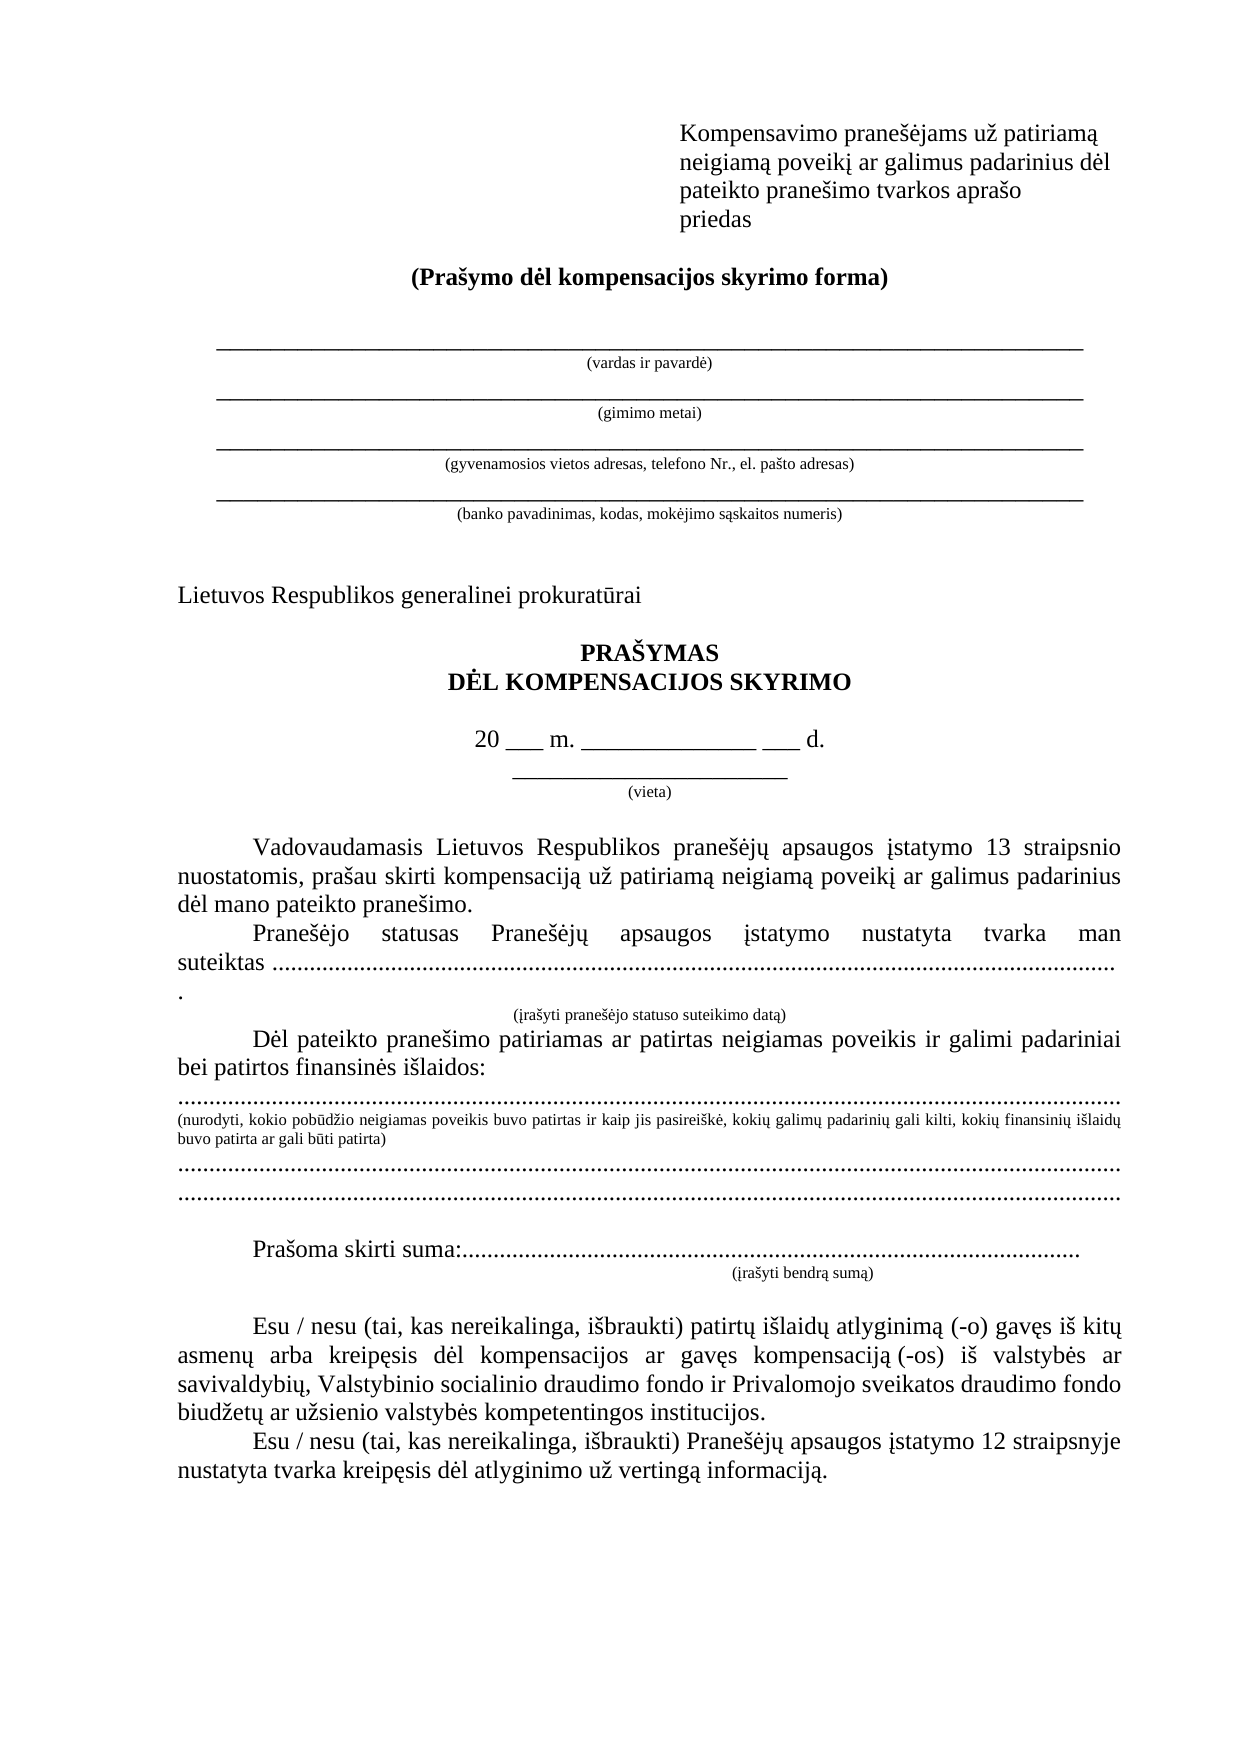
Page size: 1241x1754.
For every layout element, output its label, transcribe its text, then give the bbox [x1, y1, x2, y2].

text (gyvenamosios vietos adresas, telefono Nr., el. pašto adresas) [177, 453, 1122, 473]
text Vadovaudamasis Lietuvos Respublikos pranešėjų apsaugos įstatymo 13 straipsnio nuostatomis, prašau skirti kompensaciją už patiriamą neigiamą poveikį ar galimus padarinius dėl mano pateikto pranešimo. [177, 832, 1122, 918]
text ________________________________________________________________ [177, 473, 1122, 504]
text Dėl pateikto pranešimo patiriamas ar patirtas neigiamas poveikis ir galimi padariniai bei patirtos finansinės išlaidos: [177, 1024, 1122, 1081]
text (įrašyti pranešėjo statuso suteikimo datą) [177, 1004, 1122, 1024]
text Pranešėjo statusas Pranešėjų apsaugos įstatymo nustatyta tvarka man suteiktas ....................................................................................................................................... . [177, 918, 1122, 1004]
text ....................................................................................................................................................... [177, 1081, 1122, 1110]
text (Prašymo dėl kompensacijos skyrimo forma) [177, 262, 1122, 291]
text PRAŠYMAS [177, 638, 1122, 667]
text ________________________________________________________________ [177, 322, 1122, 353]
text priedas [679, 204, 1122, 233]
text (banko pavadinimas, kodas, mokėjimo sąskaitos numeris) [177, 504, 1122, 523]
text .............................................................................................................................................................................................................................................................................................................. [177, 1148, 1122, 1206]
text Kompensavimo pranešėjams už patiriamą [679, 118, 1122, 147]
text Prašoma skirti suma:................................................................................................... [177, 1234, 1122, 1263]
text Esu / nesu (tai, kas nereikalinga, išbraukti) patirtų išlaidų atlyginimą (-o) gavęs iš kitų asmenų arba kreipęsis dėl kompensacijos ar gavęs kompensaciją (-os) iš valstybės ar savivaldybių, Valstybinio socialinio draudimo fondo ir Privalomojo sveikatos draudimo fondo biudžetų ar užsienio valstybės kompetentingos institucijos. [177, 1311, 1122, 1426]
text pateikto pranešimo tvarkos aprašo [679, 176, 1122, 204]
text DĖL KOMPENSACIJOS SKYRIMO [177, 667, 1122, 696]
text (įrašyti bendrą sumą) [177, 1263, 1122, 1282]
text ________________________________________________________________ [177, 372, 1122, 403]
text Esu / nesu (tai, kas nereikalinga, išbraukti) Pranešėjų apsaugos įstatymo 12 straipsnyje nustatyta tvarka kreipęsis dėl atlyginimo už vertingą informaciją. [177, 1426, 1122, 1484]
text neigiamą poveikį ar galimus padarinius dėl [679, 147, 1122, 176]
text 20 ___ m. ______________ ___ d. [177, 724, 1122, 753]
text (vardas ir pavardė) [177, 353, 1122, 372]
text ______________________ [177, 753, 1122, 782]
text (gimimo metai) [177, 403, 1122, 422]
text Lietuvos Respublikos generalinei prokuratūrai [177, 581, 1122, 609]
text ________________________________________________________________ [177, 422, 1122, 453]
text (vieta) [177, 782, 1122, 801]
text (nurodyti, kokio pobūdžio neigiamas poveikis buvo patirtas ir kaip jis pasireiškė, kokių galimų padarinių gali kilti, kokių finansinių išlaidų buvo patirta ar gali būti patirta) [177, 1110, 1122, 1148]
